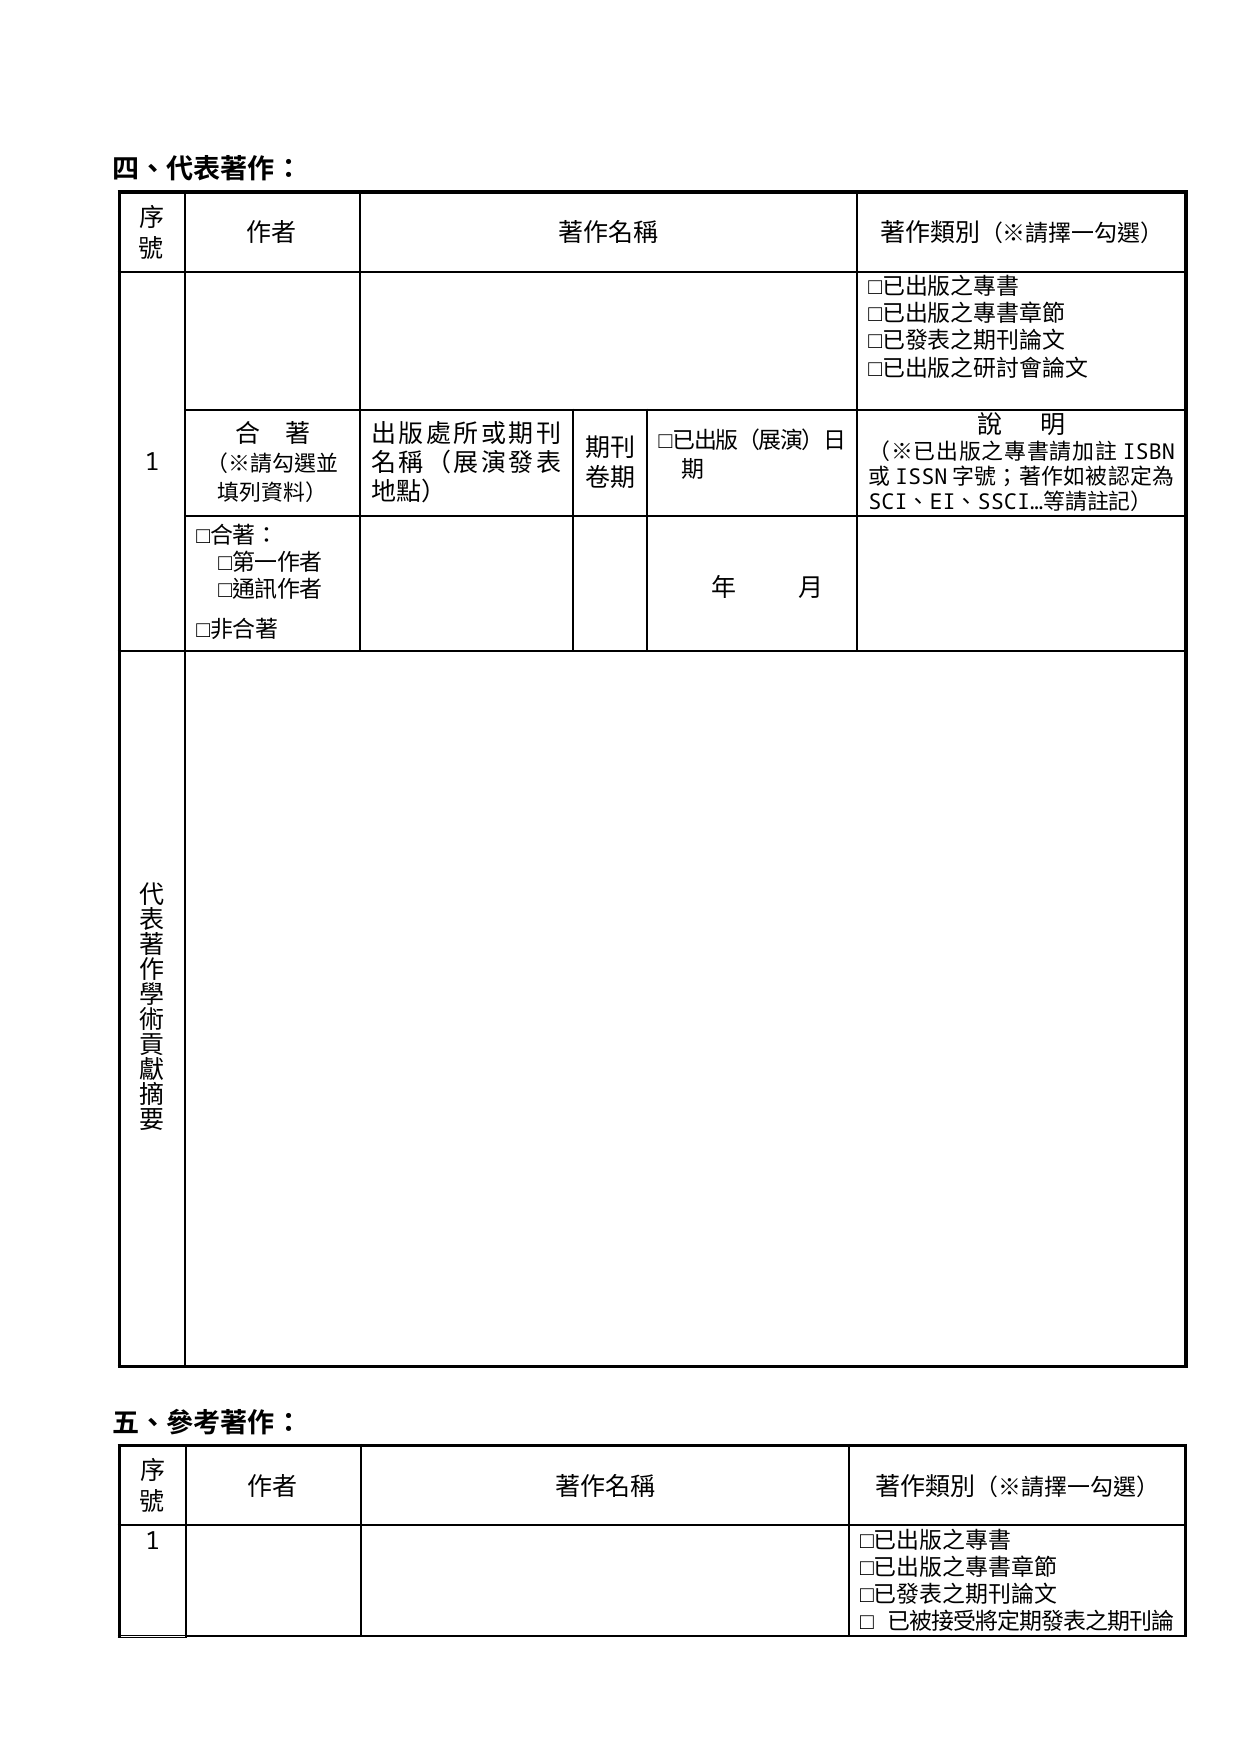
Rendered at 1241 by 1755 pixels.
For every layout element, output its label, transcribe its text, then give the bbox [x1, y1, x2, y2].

table_cell □合著： □第一作者 □通訊作者 □非合著 [186, 517, 359, 650]
table_cell 1 [121, 1526, 185, 1635]
table_header 作者 [187, 1447, 360, 1524]
text 五、參考著作： [112, 1405, 1205, 1439]
table_cell [187, 1526, 360, 1635]
table_cell 合 著 （※請勾選並填列資料） [186, 411, 359, 515]
table_header 作者 [186, 194, 359, 271]
table_header 著作名稱 [362, 1447, 848, 1524]
table_cell □已出版（展演）日期 [648, 411, 856, 515]
table_cell [574, 517, 646, 650]
table_cell 年 月 [648, 517, 856, 650]
table_cell [361, 517, 572, 650]
table_cell [362, 1526, 848, 1635]
table_cell 1 [121, 273, 184, 650]
text 四、代表著作： [112, 152, 1205, 185]
table_cell □已出版之專書 □已出版之專書章節 □已發表之期刊論文 □ 已被接受將定期發表之期刊論 [850, 1526, 1184, 1635]
table_cell [858, 517, 1184, 650]
table_cell [361, 273, 856, 408]
table_cell □已出版之專書 □已出版之專書章節 □已發表之期刊論文 □已出版之研討會論文 [858, 273, 1184, 408]
table_cell [186, 273, 359, 408]
table_header 序號 [121, 1447, 185, 1524]
table_header 序號 [121, 194, 184, 271]
table_cell [186, 652, 1184, 1365]
table_cell 出版處所或期刊名稱（展演發表地點） [361, 411, 572, 515]
table_header 著作類別（※請擇一勾選） [850, 1447, 1184, 1524]
table_cell 代表著作 學術 貢獻 摘要 [121, 652, 184, 1365]
table_header 著作名稱 [361, 194, 856, 271]
table_cell 說 明 （※已出版之專書請加註ISBN或ISSN字號；著作如被認定為SCI、EI、SSCI…等請註記） [858, 411, 1184, 515]
table_cell 期刊卷期 [574, 411, 646, 515]
table_header 著作類別（※請擇一勾選） [858, 194, 1184, 271]
